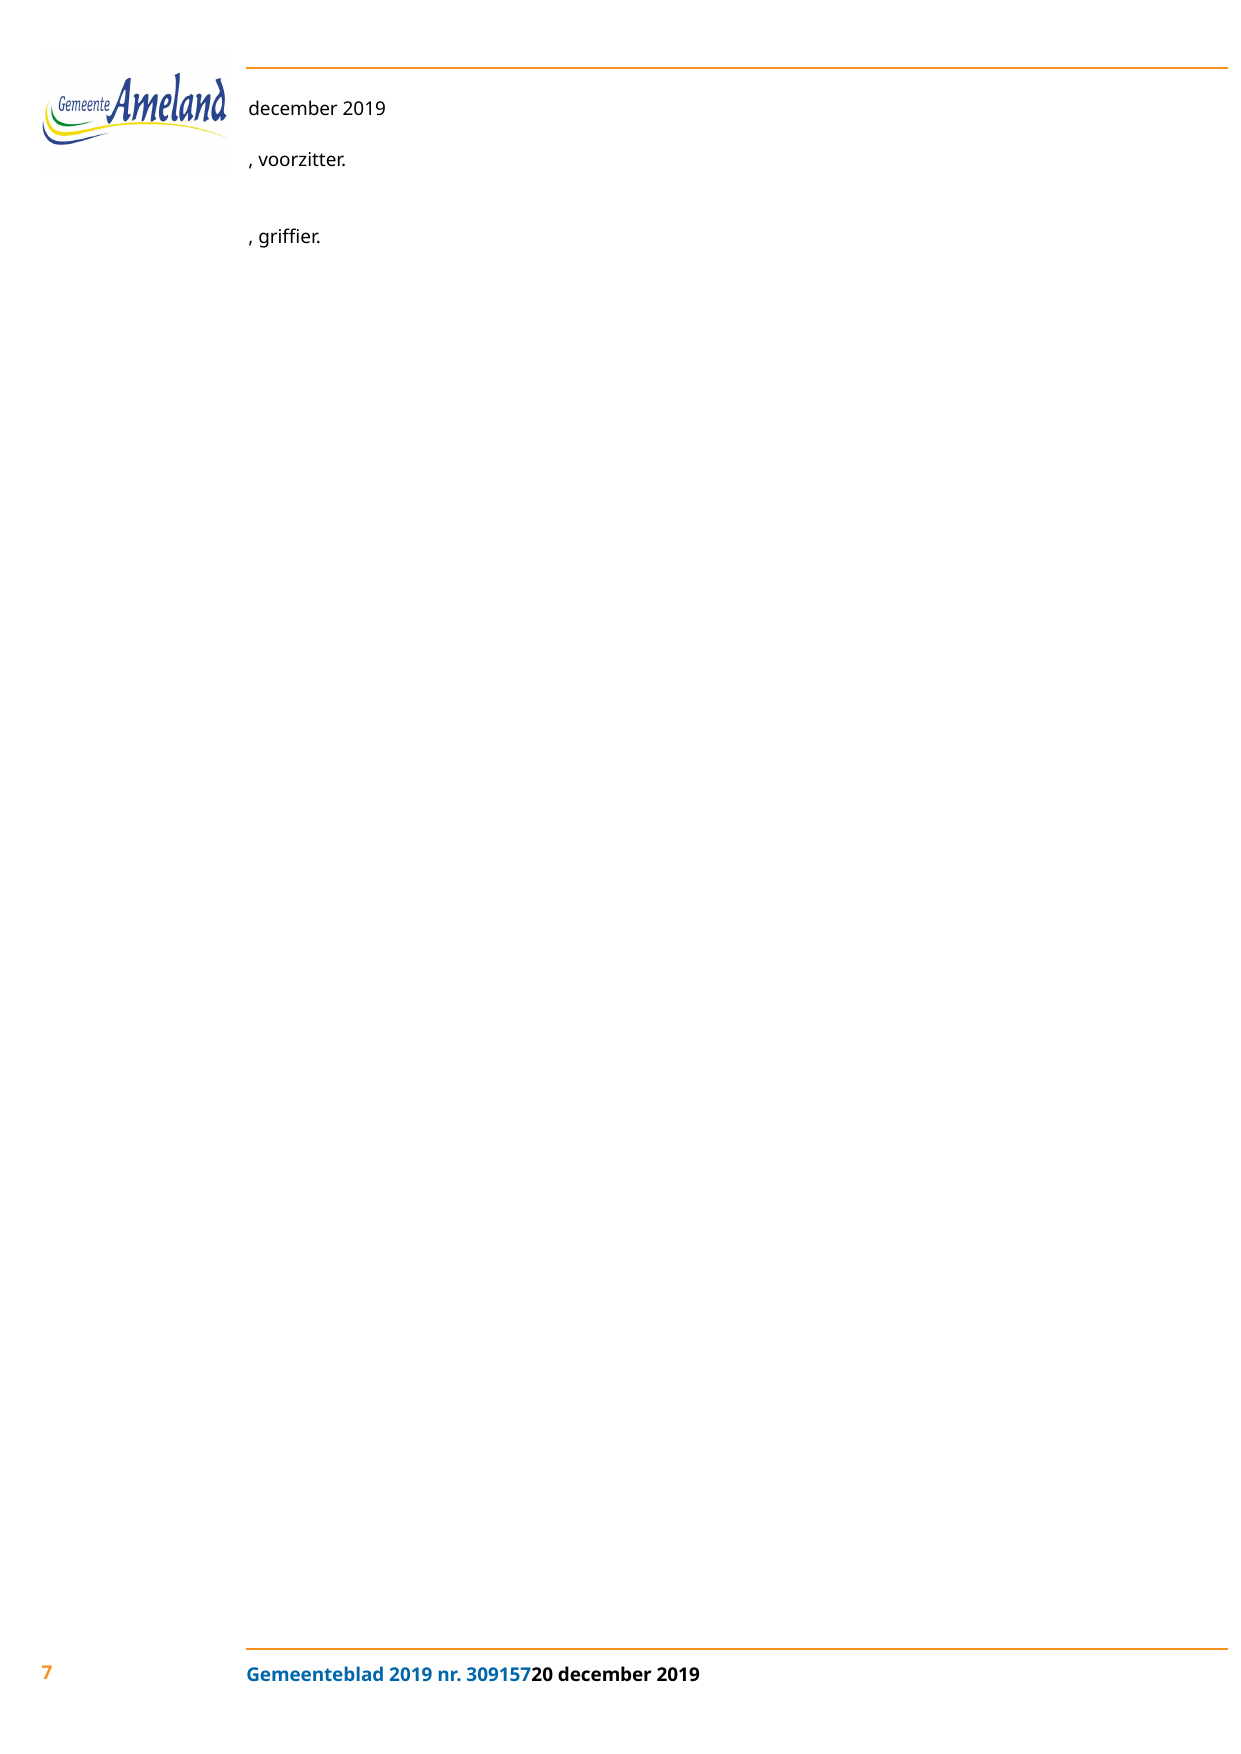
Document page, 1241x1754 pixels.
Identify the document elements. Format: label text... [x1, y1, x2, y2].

text december 2019 [248, 95, 1152, 121]
text , griffier. [248, 223, 1152, 249]
text , voorzitter. [248, 146, 1152, 172]
picture [41, 47, 231, 172]
